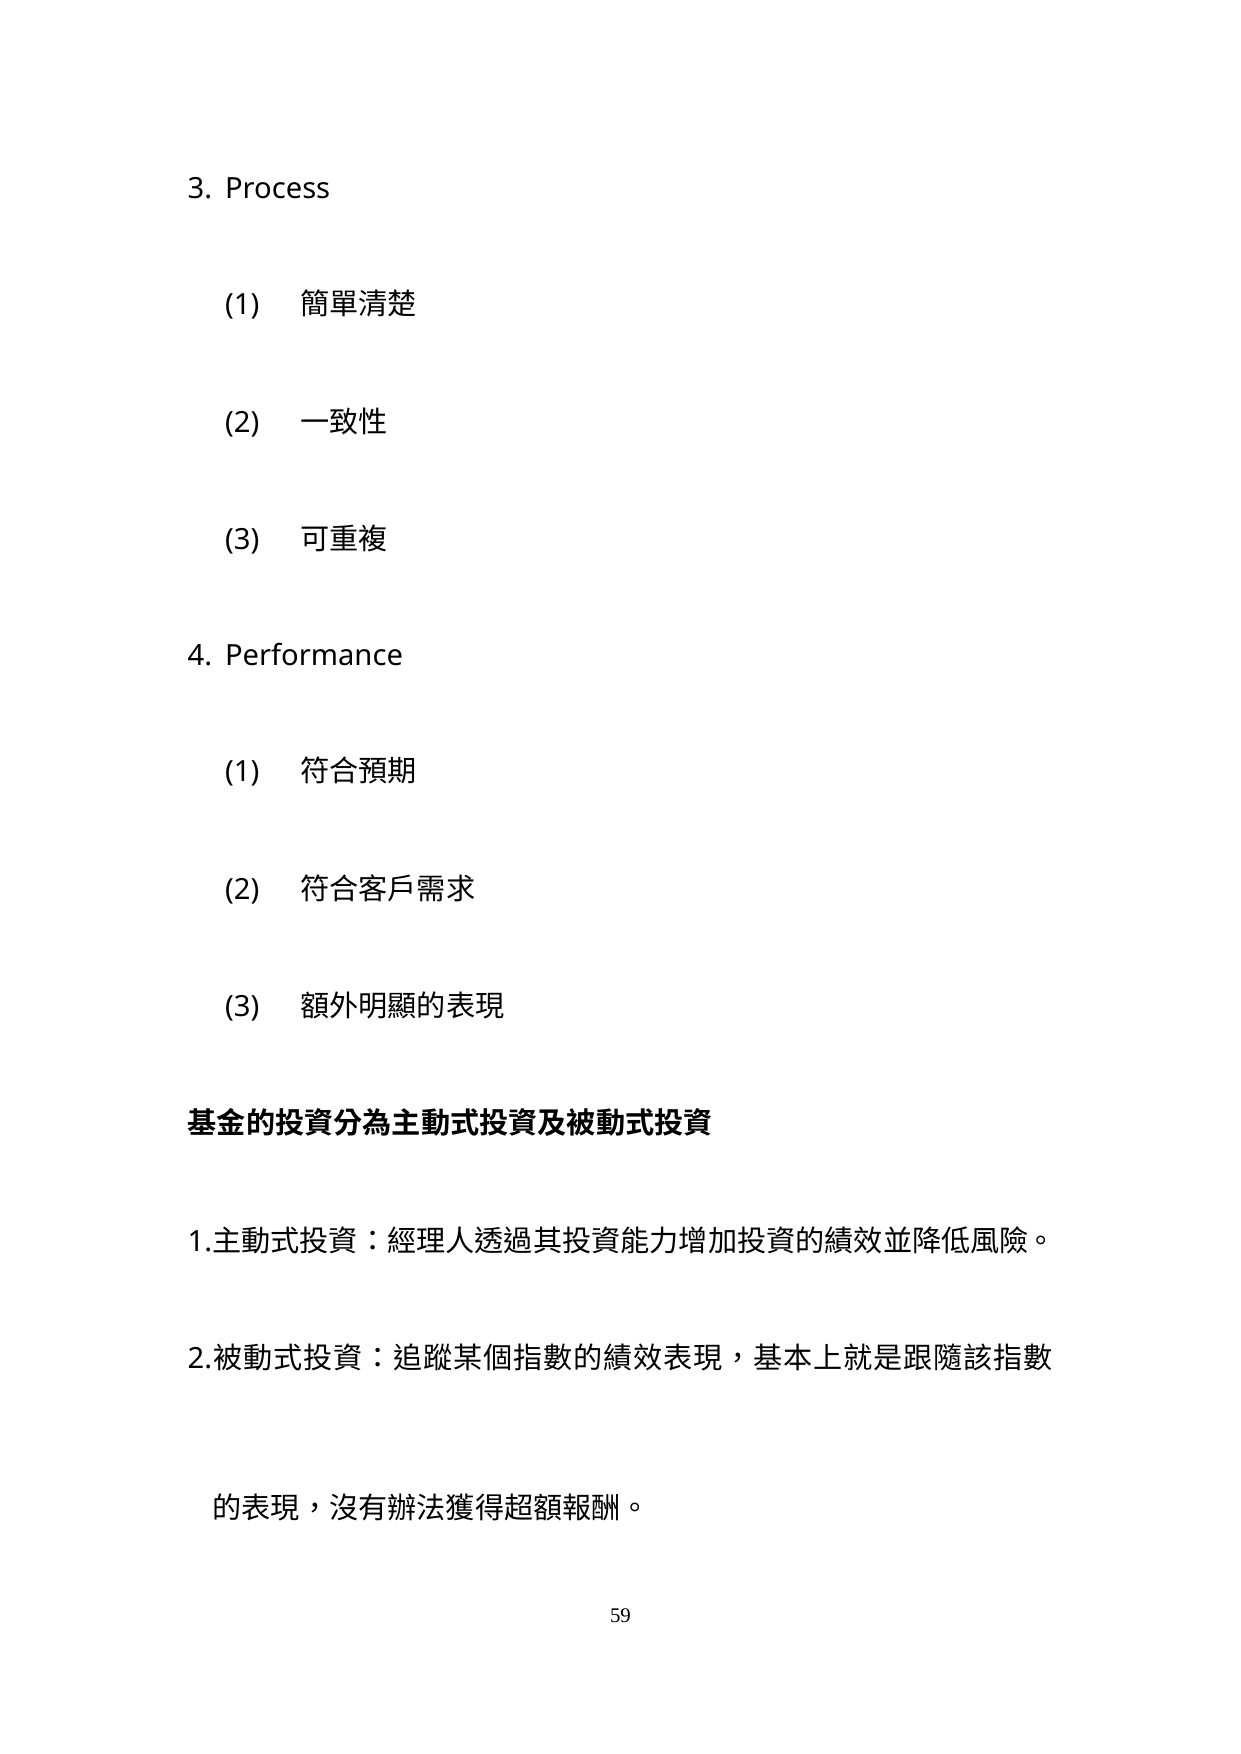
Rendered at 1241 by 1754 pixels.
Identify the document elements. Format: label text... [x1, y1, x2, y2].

text 1.主動式投資：經理人透過其投資能力增加投資的績效並降低風險。 [187, 1201, 1053, 1276]
list 一致性 [225, 382, 1053, 457]
list 符合預期 [225, 732, 1053, 807]
list Process [187, 150, 1053, 225]
text 2.被動式投資：追蹤某個指數的績效表現，基本上就是跟隨該指數的表現，沒有辦法獲得超額報酬。 [187, 1318, 1053, 1543]
list 符合客戶需求 [225, 849, 1053, 924]
list Performance [187, 617, 1053, 692]
list 簡單清楚 [225, 265, 1053, 340]
text 基金的投資分為主動式投資及被動式投資 [187, 1084, 1053, 1159]
list 可重複 [225, 499, 1053, 574]
list 額外明顯的表現 [225, 966, 1053, 1041]
